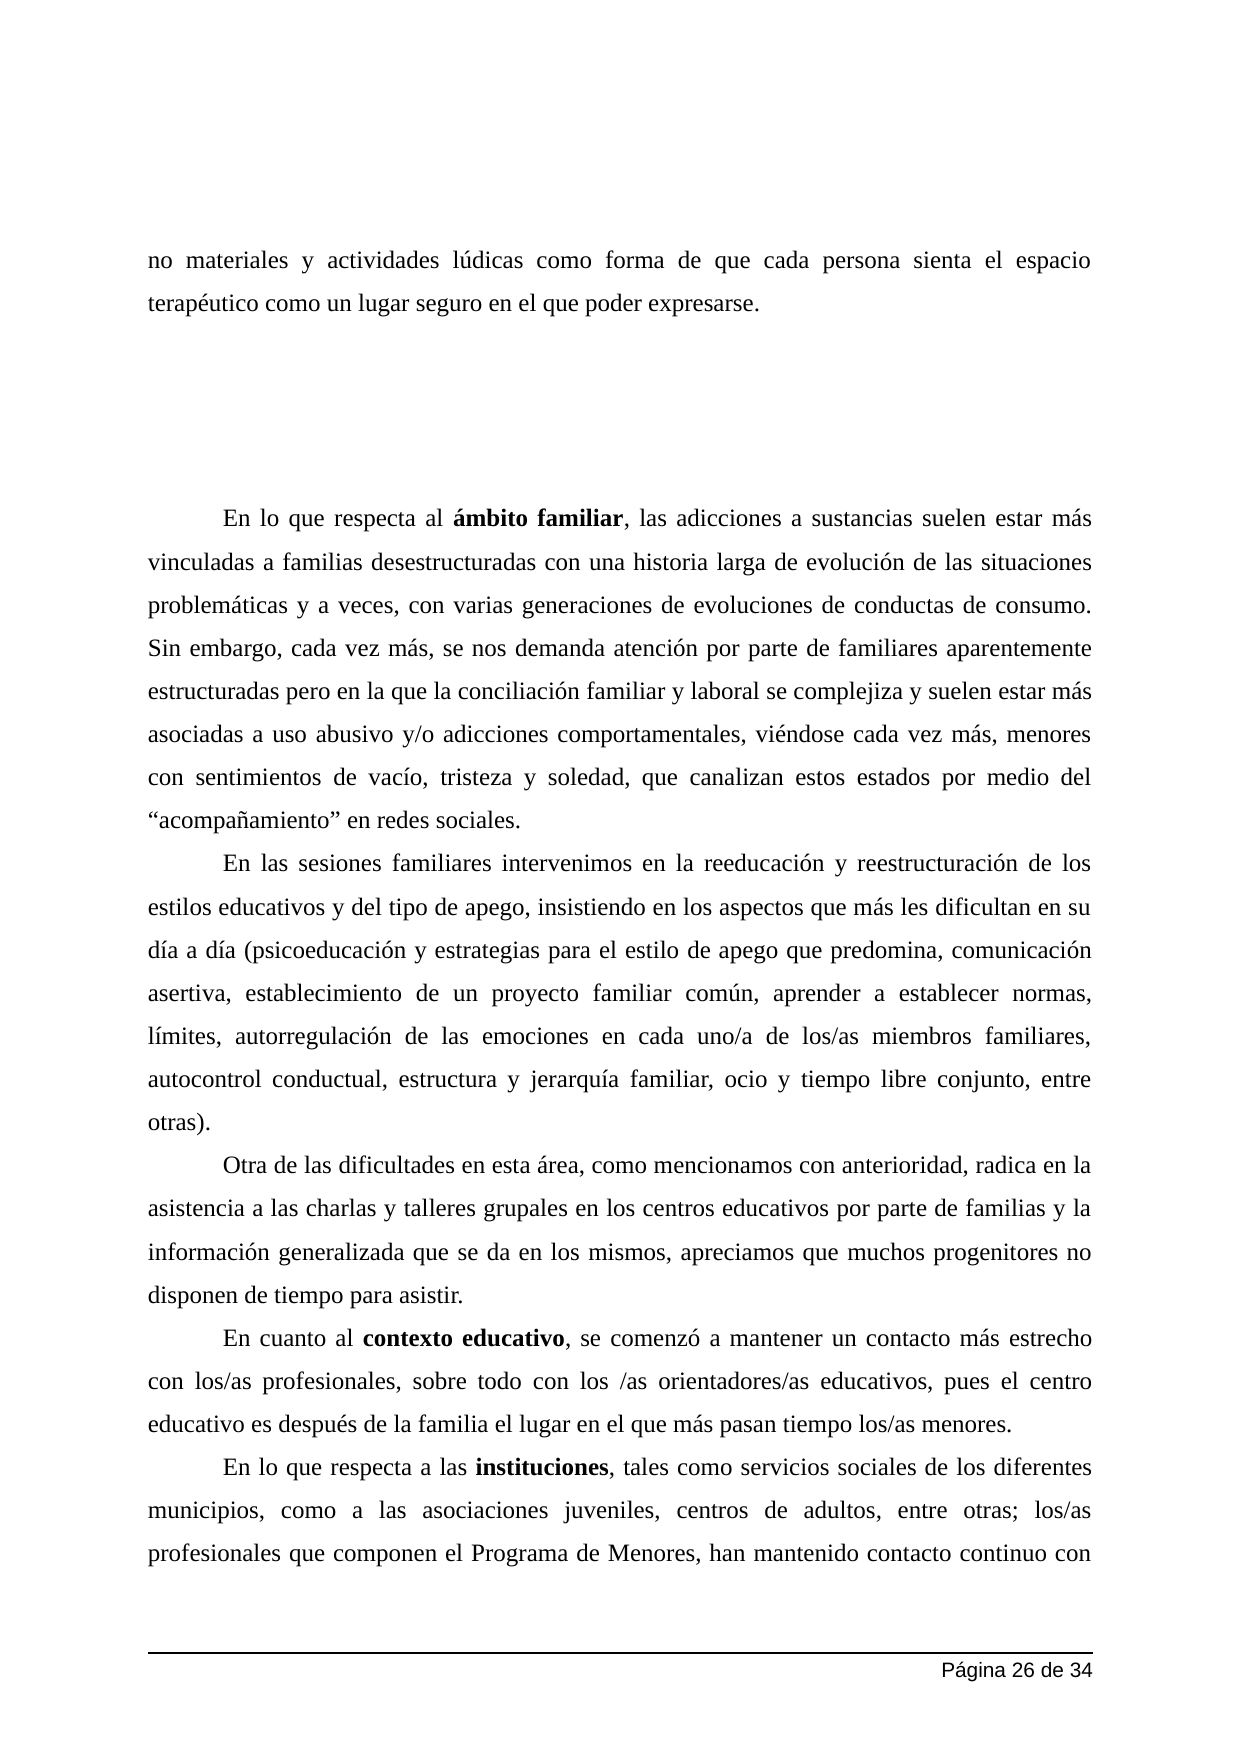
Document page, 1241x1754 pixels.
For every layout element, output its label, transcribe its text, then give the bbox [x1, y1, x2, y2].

text En lo que respecta al ámbito familiar, las adicciones a sustancias suelen estar más vinculadas a familias desestructuradas con una historia larga de evolución de las situaciones problemáticas y a veces, con varias generaciones de evoluciones de conductas de consumo. Sin embargo, cada vez más, se nos demanda atención por parte de familiares aparentemente estructuradas pero en la que la conciliación familiar y laboral se complejiza y suelen estar más asociadas a uso abusivo y/o adicciones comportamentales, viéndose cada vez más, menores con sentimientos de vacío, tristeza y soledad, que canalizan estos estados por medio del “acompañamiento” en redes sociales. [148, 503, 1093, 834]
text no materiales y actividades lúdicas como forma de que cada persona sienta el espacio terapéutico como un lugar seguro en el que poder expresarse. [148, 245, 1093, 317]
text En las sesiones familiares intervenimos en la reeducación y reestructuración de los estilos educativos y del tipo de apego, insistiendo en los aspectos que más les dificultan en su día a día (psicoeducación y estrategias para el estilo de apego que predomina, comunicación asertiva, establecimiento de un proyecto familiar común, aprender a establecer normas, límites, autorregulación de las emociones en cada uno/a de los/as miembros familiares, autocontrol conductual, estructura y jerarquía familiar, ocio y tiempo libre conjunto, entre otras). [148, 848, 1093, 1136]
text Otra de las dificultades en esta área, como mencionamos con anterioridad, radica en la asistencia a las charlas y talleres grupales en los centros educativos por parte de familias y la información generalizada que se da en los mismos, apreciamos que muchos progenitores no disponen de tiempo para asistir. [148, 1150, 1093, 1308]
text En cuanto al contexto educativo, se comenzó a mantener un contacto más estrecho con los/as profesionales, sobre todo con los /as orientadores/as educativos, pues el centro educativo es después de la familia el lugar en el que más pasan tiempo los/as menores. [148, 1323, 1093, 1438]
text En lo que respecta a las instituciones, tales como servicios sociales de los diferentes municipios, como a las asociaciones juveniles, centros de adultos, entre otras; los/as profesionales que componen el Programa de Menores, han mantenido contacto continuo con [148, 1452, 1093, 1567]
